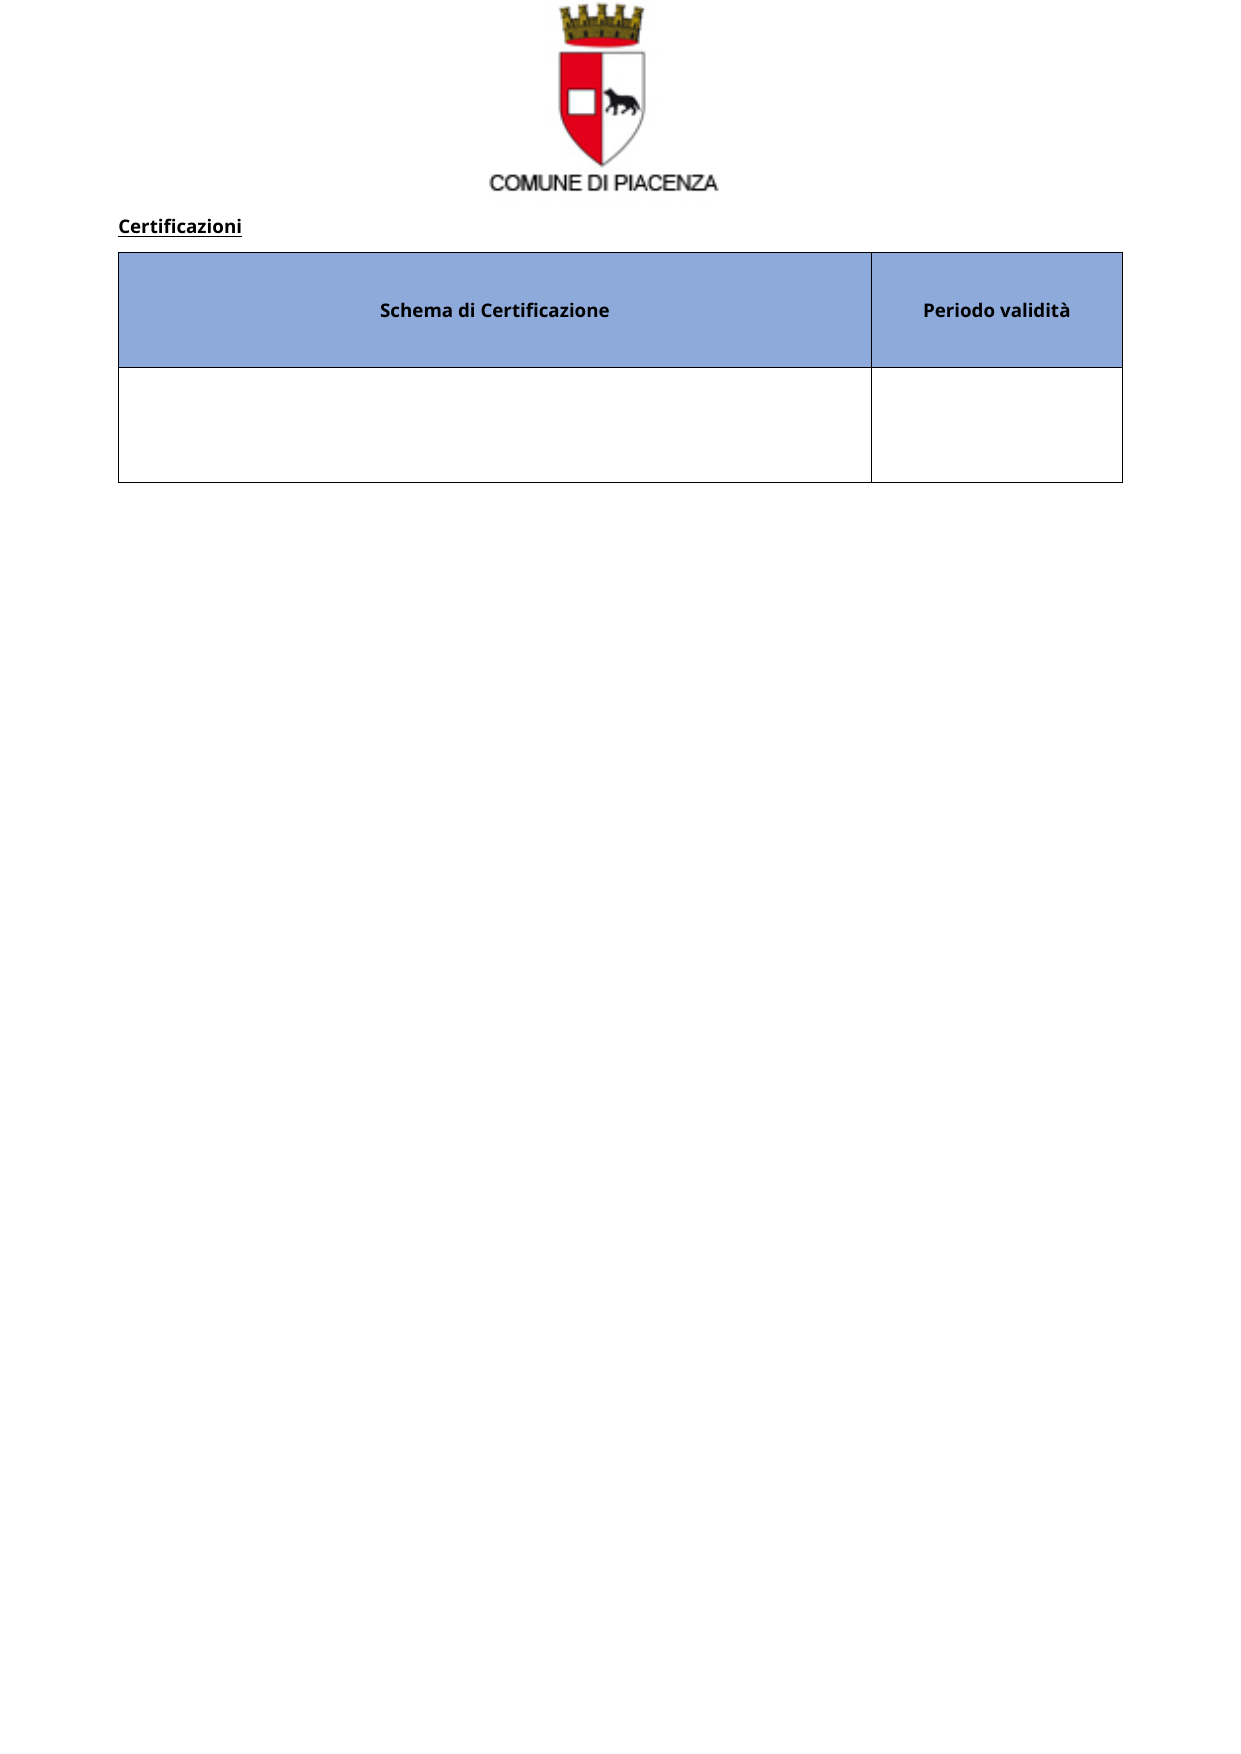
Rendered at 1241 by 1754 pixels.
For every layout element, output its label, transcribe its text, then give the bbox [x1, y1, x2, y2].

table_header Periodo validità [872, 253, 1122, 367]
table_cell [119, 368, 871, 482]
table_cell [872, 368, 1122, 482]
text Certificazioni [118, 214, 1122, 239]
table_header Schema di Certificazione [119, 253, 871, 367]
picture [484, 0, 721, 205]
